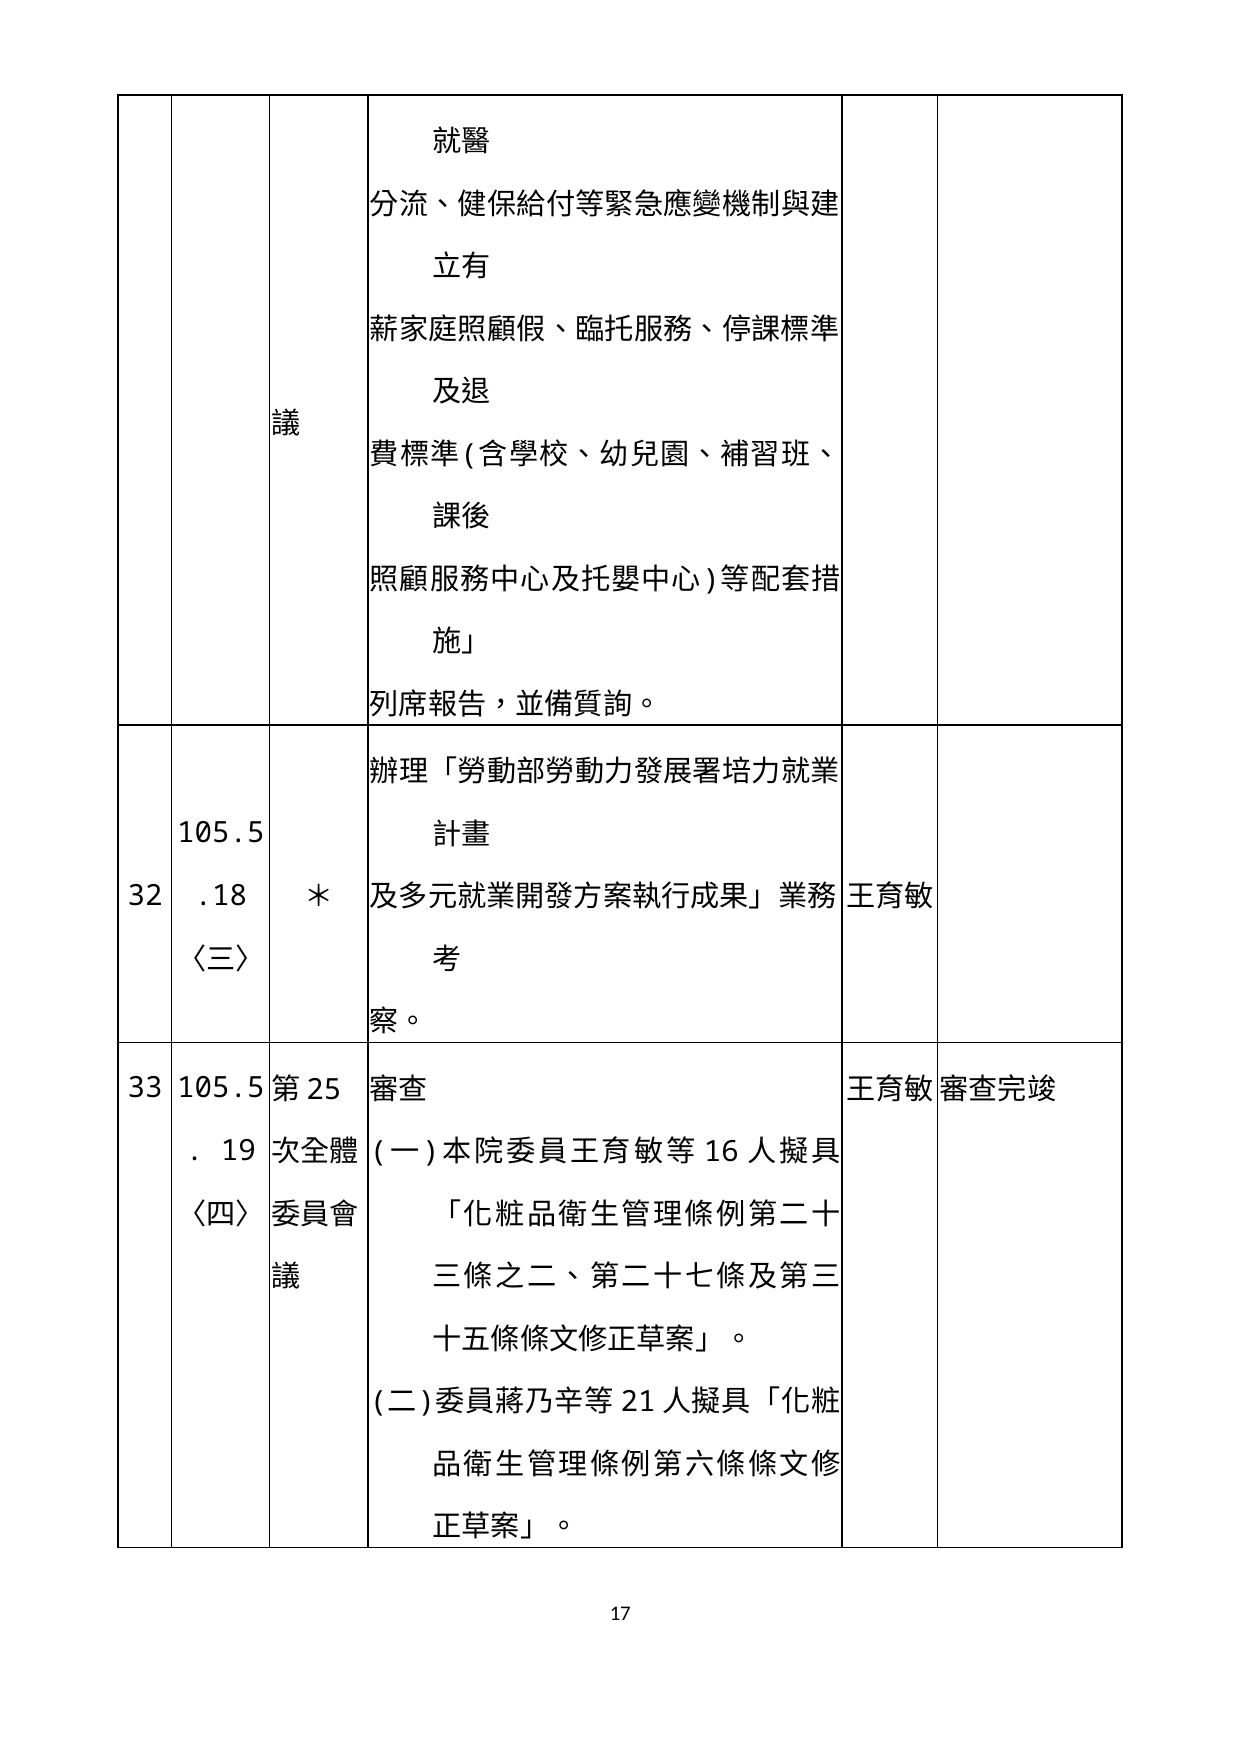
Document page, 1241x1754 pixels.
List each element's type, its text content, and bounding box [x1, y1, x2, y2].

table_cell 33 [119, 1043, 171, 1546]
table_cell [119, 96, 171, 724]
table_cell 32 [119, 726, 171, 1041]
table_cell ＊ [270, 726, 367, 1041]
table_cell 辦理「勞動部勞動力發展署培力就業計畫 及多元就業開發方案執行成果」業務考 察。 [369, 726, 841, 1041]
table_cell 王育敏 [843, 1043, 937, 1546]
table_cell 第25次全體委員會議 [270, 1043, 367, 1546]
table_cell 105.5.18 〈三〉 [172, 726, 269, 1041]
table_cell 105.5. 19 〈四〉 [172, 1043, 269, 1546]
table_cell [172, 96, 269, 724]
table_cell 審查 (一)本院委員王育敏等16人擬具「化粧品衛生管理條例第二十三條之二、第二十七條及第三十五條條文修正草案」。 (二)委員蔣乃辛等21人擬具「化粧品衛生管理條例第六條條文修正草案」。 [369, 1043, 841, 1546]
table_cell [843, 96, 937, 724]
table_cell [938, 726, 1121, 1041]
table_cell 審查完竣 [938, 1043, 1121, 1546]
table_cell 議 [270, 96, 367, 724]
table_cell [938, 96, 1121, 724]
table_cell 就醫 分流、健保給付等緊急應變機制與建立有 薪家庭照顧假、臨托服務、停課標準及退 費標準(含學校、幼兒園、補習班、課後 照顧服務中心及托嬰中心)等配套措施」 列席報告，並備質詢。 [369, 96, 841, 724]
table_cell 王育敏 [843, 726, 937, 1041]
